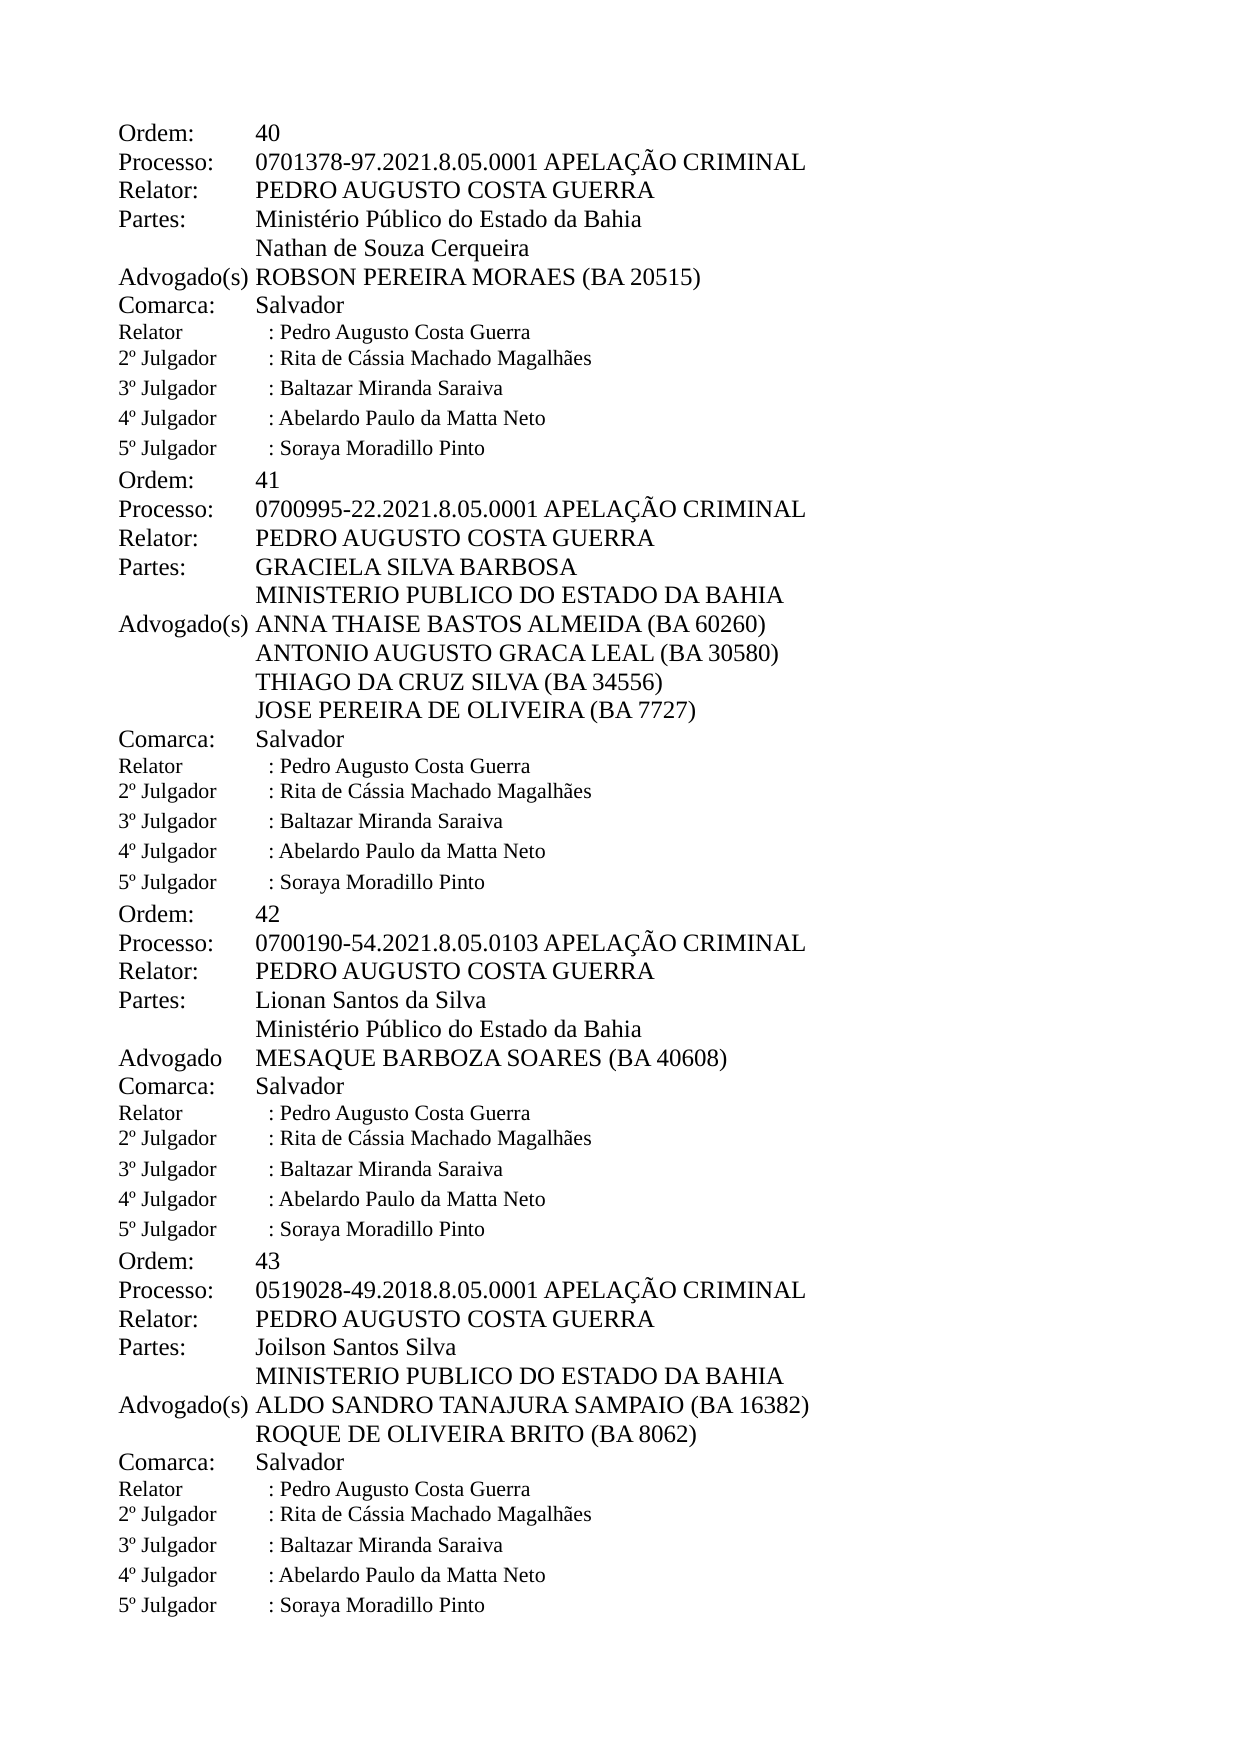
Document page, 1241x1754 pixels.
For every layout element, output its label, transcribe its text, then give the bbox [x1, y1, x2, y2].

table_cell Relator: [118, 523, 255, 552]
table_header 42 [255, 899, 809, 928]
table_cell Relator: [118, 1304, 255, 1332]
table_cell [118, 1014, 255, 1043]
text 3º Julgador : Baltazar Miranda Saraiva [118, 1532, 1122, 1557]
text 5º Julgador : Soraya Moradillo Pinto [118, 435, 1122, 460]
table_cell Lionan Santos da Silva [255, 985, 809, 1014]
text 4º Julgador : Abelardo Paulo da Matta Neto [118, 838, 1122, 864]
table_cell 0700995-22.2021.8.05.0001 APELAÇÃO CRIMINAL [255, 494, 809, 523]
table_cell Partes: [118, 204, 255, 233]
text 3º Julgador : Baltazar Miranda Saraiva [118, 1156, 1122, 1181]
table_cell Salvador [255, 1448, 809, 1476]
table_cell 0519028-49.2018.8.05.0001 APELAÇÃO CRIMINAL [255, 1275, 809, 1304]
table_cell Relator: [118, 956, 255, 985]
table_cell ALDO SANDRO TANAJURA SAMPAIO (BA 16382) [255, 1390, 809, 1419]
table_cell Partes: [118, 985, 255, 1014]
table_cell [118, 695, 255, 724]
table_cell 0700190-54.2021.8.05.0103 APELAÇÃO CRIMINAL [255, 928, 809, 956]
text 3º Julgador : Baltazar Miranda Saraiva [118, 808, 1122, 833]
table_cell Processo: [118, 928, 255, 956]
table_header Ordem: [118, 1246, 255, 1275]
table_cell Partes: [118, 1333, 255, 1361]
table_cell PEDRO AUGUSTO COSTA GUERRA [255, 523, 809, 552]
text 3º Julgador : Baltazar Miranda Saraiva [118, 375, 1122, 400]
table_cell Comarca: [118, 1071, 255, 1100]
text 5º Julgador : Soraya Moradillo Pinto [118, 869, 1122, 894]
table_cell Comarca: [118, 1448, 255, 1476]
table_cell GRACIELA SILVA BARBOSA [255, 552, 809, 580]
table_cell Advogado [118, 1043, 255, 1071]
table_header Ordem: [118, 465, 255, 494]
table_cell MESAQUE BARBOZA SOARES (BA 40608) [255, 1043, 809, 1071]
table_cell ROQUE DE OLIVEIRA BRITO (BA 8062) [255, 1419, 809, 1447]
table_cell Processo: [118, 1275, 255, 1304]
table_cell [118, 638, 255, 667]
table_cell Advogado(s) [118, 262, 255, 291]
table_cell Comarca: [118, 291, 255, 319]
table_cell ROBSON PEREIRA MORAES (BA 20515) [255, 262, 809, 291]
table_header 43 [255, 1246, 809, 1275]
table_cell Advogado(s) [118, 1390, 255, 1419]
table_cell Ministério Público do Estado da Bahia [255, 1014, 809, 1043]
table_cell 0701378-97.2021.8.05.0001 APELAÇÃO CRIMINAL [255, 147, 809, 176]
table_cell Salvador [255, 291, 809, 319]
table_cell MINISTERIO PUBLICO DO ESTADO DA BAHIA [255, 1361, 809, 1390]
text 2º Julgador : Rita de Cássia Machado Magalhães [118, 344, 1122, 370]
text 4º Julgador : Abelardo Paulo da Matta Neto [118, 1186, 1122, 1211]
table_cell Ministério Público do Estado da Bahia [255, 204, 809, 233]
table_cell [118, 233, 255, 262]
table_cell Relator: [118, 176, 255, 204]
table_cell Processo: [118, 147, 255, 176]
text Relator : Pedro Augusto Costa Guerra [118, 1100, 1122, 1125]
text 4º Julgador : Abelardo Paulo da Matta Neto [118, 1562, 1122, 1587]
table_cell PEDRO AUGUSTO COSTA GUERRA [255, 176, 809, 204]
table_cell [118, 1361, 255, 1390]
table_cell PEDRO AUGUSTO COSTA GUERRA [255, 956, 809, 985]
text Relator : Pedro Augusto Costa Guerra [118, 1476, 1122, 1501]
table_cell Nathan de Souza Cerqueira [255, 233, 809, 262]
table_cell JOSE PEREIRA DE OLIVEIRA (BA 7727) [255, 695, 809, 724]
table_cell Joilson Santos Silva [255, 1333, 809, 1361]
table_header Ordem: [118, 118, 255, 147]
table_cell Processo: [118, 494, 255, 523]
text 2º Julgador : Rita de Cássia Machado Magalhães [118, 1125, 1122, 1151]
table_header 40 [255, 118, 809, 147]
table_cell PEDRO AUGUSTO COSTA GUERRA [255, 1304, 809, 1332]
table_header Ordem: [118, 899, 255, 928]
table_cell ANTONIO AUGUSTO GRACA LEAL (BA 30580) [255, 638, 809, 667]
text 5º Julgador : Soraya Moradillo Pinto [118, 1216, 1122, 1241]
table_cell [118, 667, 255, 695]
text 2º Julgador : Rita de Cássia Machado Magalhães [118, 1501, 1122, 1527]
table_cell THIAGO DA CRUZ SILVA (BA 34556) [255, 667, 809, 695]
text Relator : Pedro Augusto Costa Guerra [118, 753, 1122, 778]
table_cell Partes: [118, 552, 255, 580]
text Relator : Pedro Augusto Costa Guerra [118, 319, 1122, 344]
text 5º Julgador : Soraya Moradillo Pinto [118, 1592, 1122, 1617]
table_cell [118, 1419, 255, 1447]
table_header 41 [255, 465, 809, 494]
table_cell MINISTERIO PUBLICO DO ESTADO DA BAHIA [255, 580, 809, 609]
table_cell ANNA THAISE BASTOS ALMEIDA (BA 60260) [255, 609, 809, 638]
table_cell Salvador [255, 1071, 809, 1100]
text 2º Julgador : Rita de Cássia Machado Magalhães [118, 778, 1122, 803]
table_cell [118, 580, 255, 609]
table_cell Comarca: [118, 724, 255, 753]
table_cell Salvador [255, 724, 809, 753]
table_cell Advogado(s) [118, 609, 255, 638]
text 4º Julgador : Abelardo Paulo da Matta Neto [118, 405, 1122, 430]
